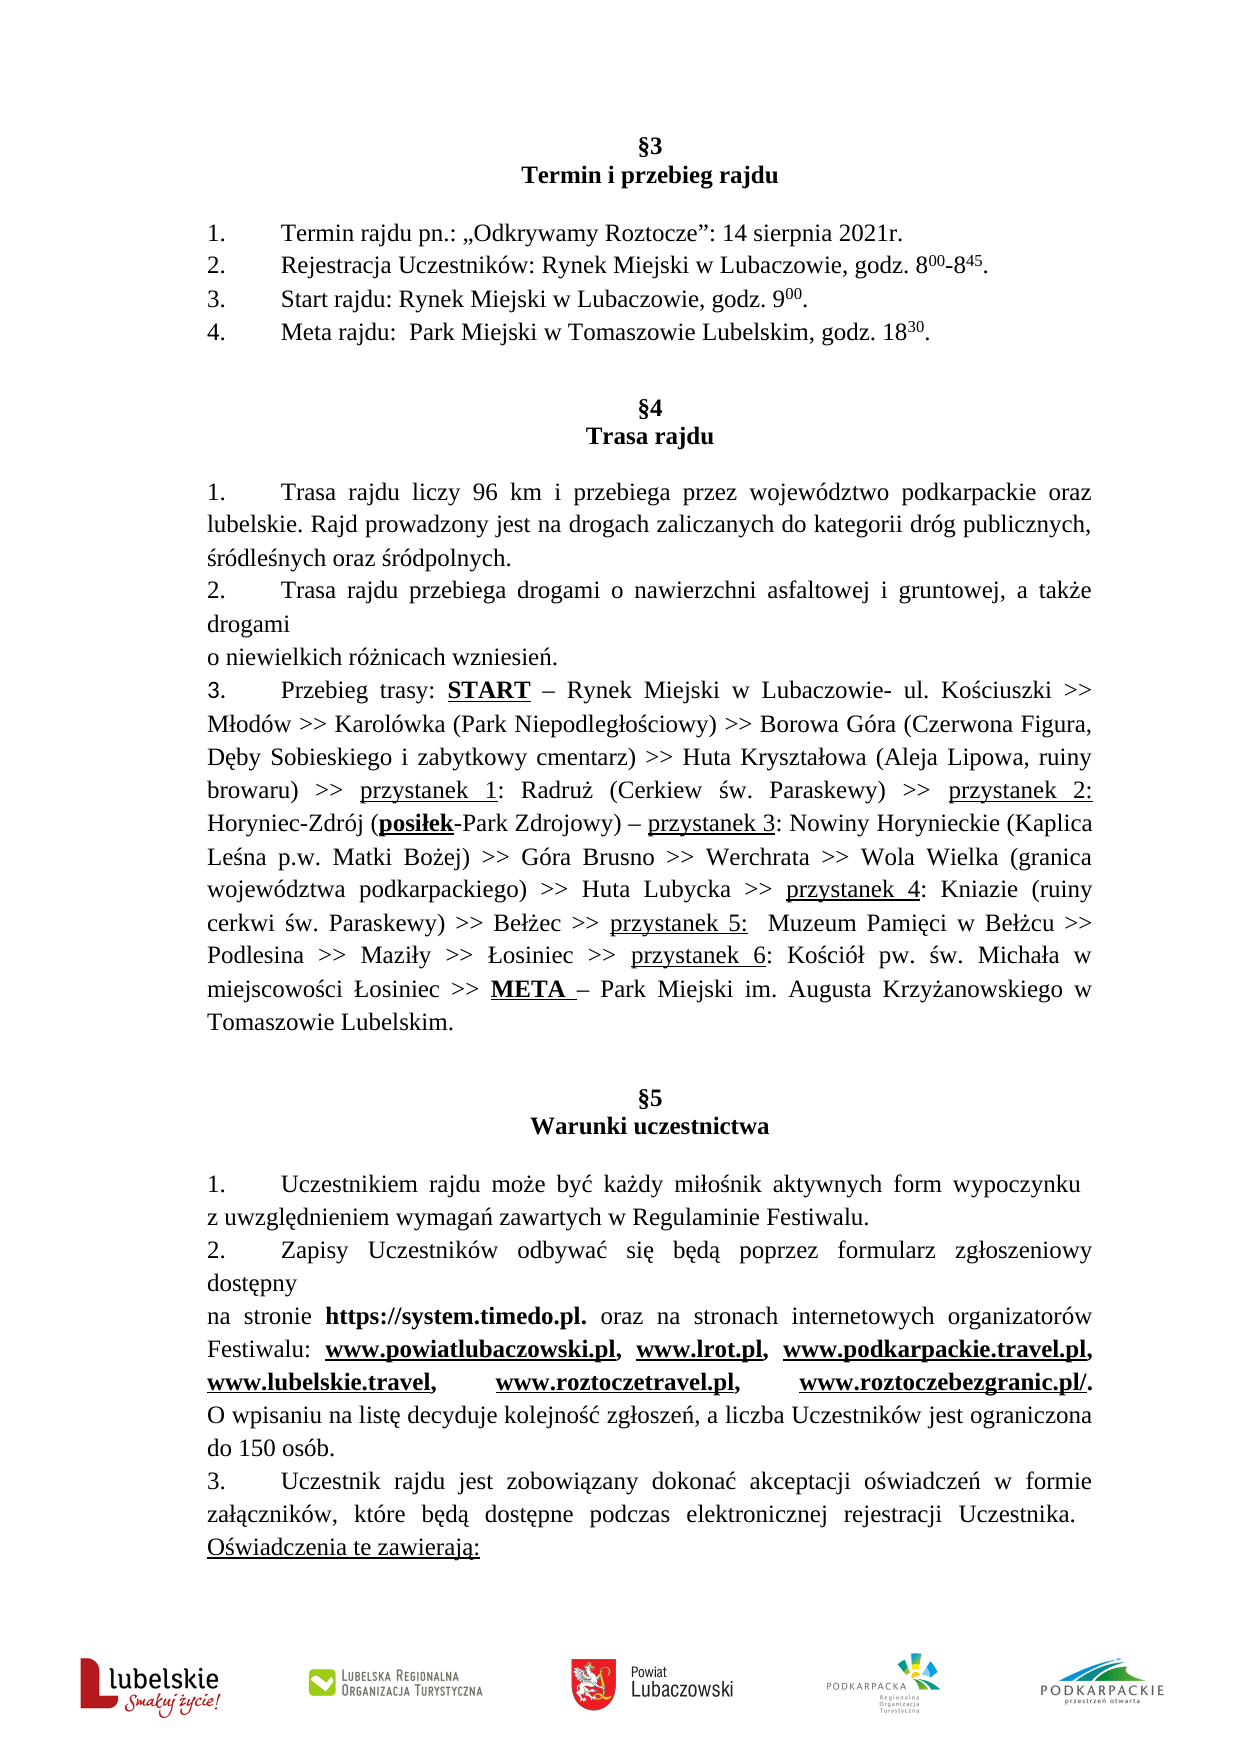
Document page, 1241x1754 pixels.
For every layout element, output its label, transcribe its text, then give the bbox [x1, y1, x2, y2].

list Rejestracja Uczestników: Rynek Miejski w Lubaczowie, godz. 800-845. [207, 251, 1093, 279]
text Termin i przebieg rajdu [207, 160, 1093, 189]
list Zapisy Uczestników odbywać się będą poprzez formularz zgłoszeniowy dostępny na stronie https://system.timedo.pl. oraz na stronach internetowych organizatorów Festiwalu: www.powiatlubaczowski.pl, www.lrot.pl, www.podkarpackie.travel.pl, www.lubelskie.travel, www.roztoczetravel.pl, www.roztoczebezgranic.pl/. O wpisaniu na listę decyduje kolejność zgłoszeń, a liczba Uczestników jest ograniczona do 150 osób. [207, 1235, 1093, 1462]
list Start rajdu: Rynek Miejski w Lubaczowie, godz. 900. [207, 284, 1093, 312]
list Termin rajdu pn.: „Odkrywamy Roztocze”: 14 sierpnia 2021r. [207, 218, 1093, 246]
list Uczestnik rajdu jest zobowiązany dokonać akceptacji oświadczeń w formie załączników, które będą dostępne podczas elektronicznej rejestracji Uczestnika. Oświadczenia te zawierają: [207, 1466, 1093, 1561]
text §3 [207, 131, 1093, 160]
list Meta rajdu: Park Miejski w Tomaszowie Lubelskim, godz. 1830. [207, 317, 1093, 345]
list Przebieg trasy: START – Rynek Miejski w Lubaczowie- ul. Kościuszki >> Młodów >> Karolówka (Park Niepodległościowy) >> Borowa Góra (Czerwona Figura, Dęby Sobieskiego i zabytkowy cmentarz) >> Huta Kryształowa (Aleja Lipowa, ruiny browaru) >> przystanek 1: Radruż (Cerkiew św. Paraskewy) >> przystanek 2: Horyniec-Zdrój (posiłek-Park Zdrojowy) – przystanek 3: Nowiny Horynieckie (Kaplica Leśna p.w. Matki Bożej) >> Góra Brusno >> Werchrata >> Wola Wielka (granica województwa podkarpackiego) >> Huta Lubycka >> przystanek 4: Kniazie (ruiny cerkwi św. Paraskewy) >> Bełżec >> przystanek 5: Muzeum Pamięci w Bełżcu >> Podlesina >> Maziły >> Łosiniec >> przystanek 6: Kościół pw. św. Michała w miejscowości Łosiniec >> META – Park Miejski im. Augusta Krzyżanowskiego w Tomaszowie Lubelskim. [207, 675, 1093, 1035]
list Uczestnikiem rajdu może być każdy miłośnik aktywnych form wypoczynku z uwzględnieniem wymagań zawartych w Regulaminie Festiwalu. [207, 1169, 1093, 1231]
list Trasa rajdu liczy 96 km i przebiega przez województwo podkarpackie oraz lubelskie. Rajd prowadzony jest na drogach zaliczanych do kategorii dróg publicznych, śródleśnych oraz śródpolnych. [207, 477, 1093, 571]
text Trasa rajdu [207, 421, 1093, 450]
text §5 [207, 1083, 1093, 1111]
list Trasa rajdu przebiega drogami o nawierzchni asfaltowej i gruntowej, a także drogami o niewielkich różnicach wzniesień. [207, 576, 1093, 670]
text Warunki uczestnictwa [207, 1111, 1093, 1140]
text §4 [207, 393, 1093, 421]
